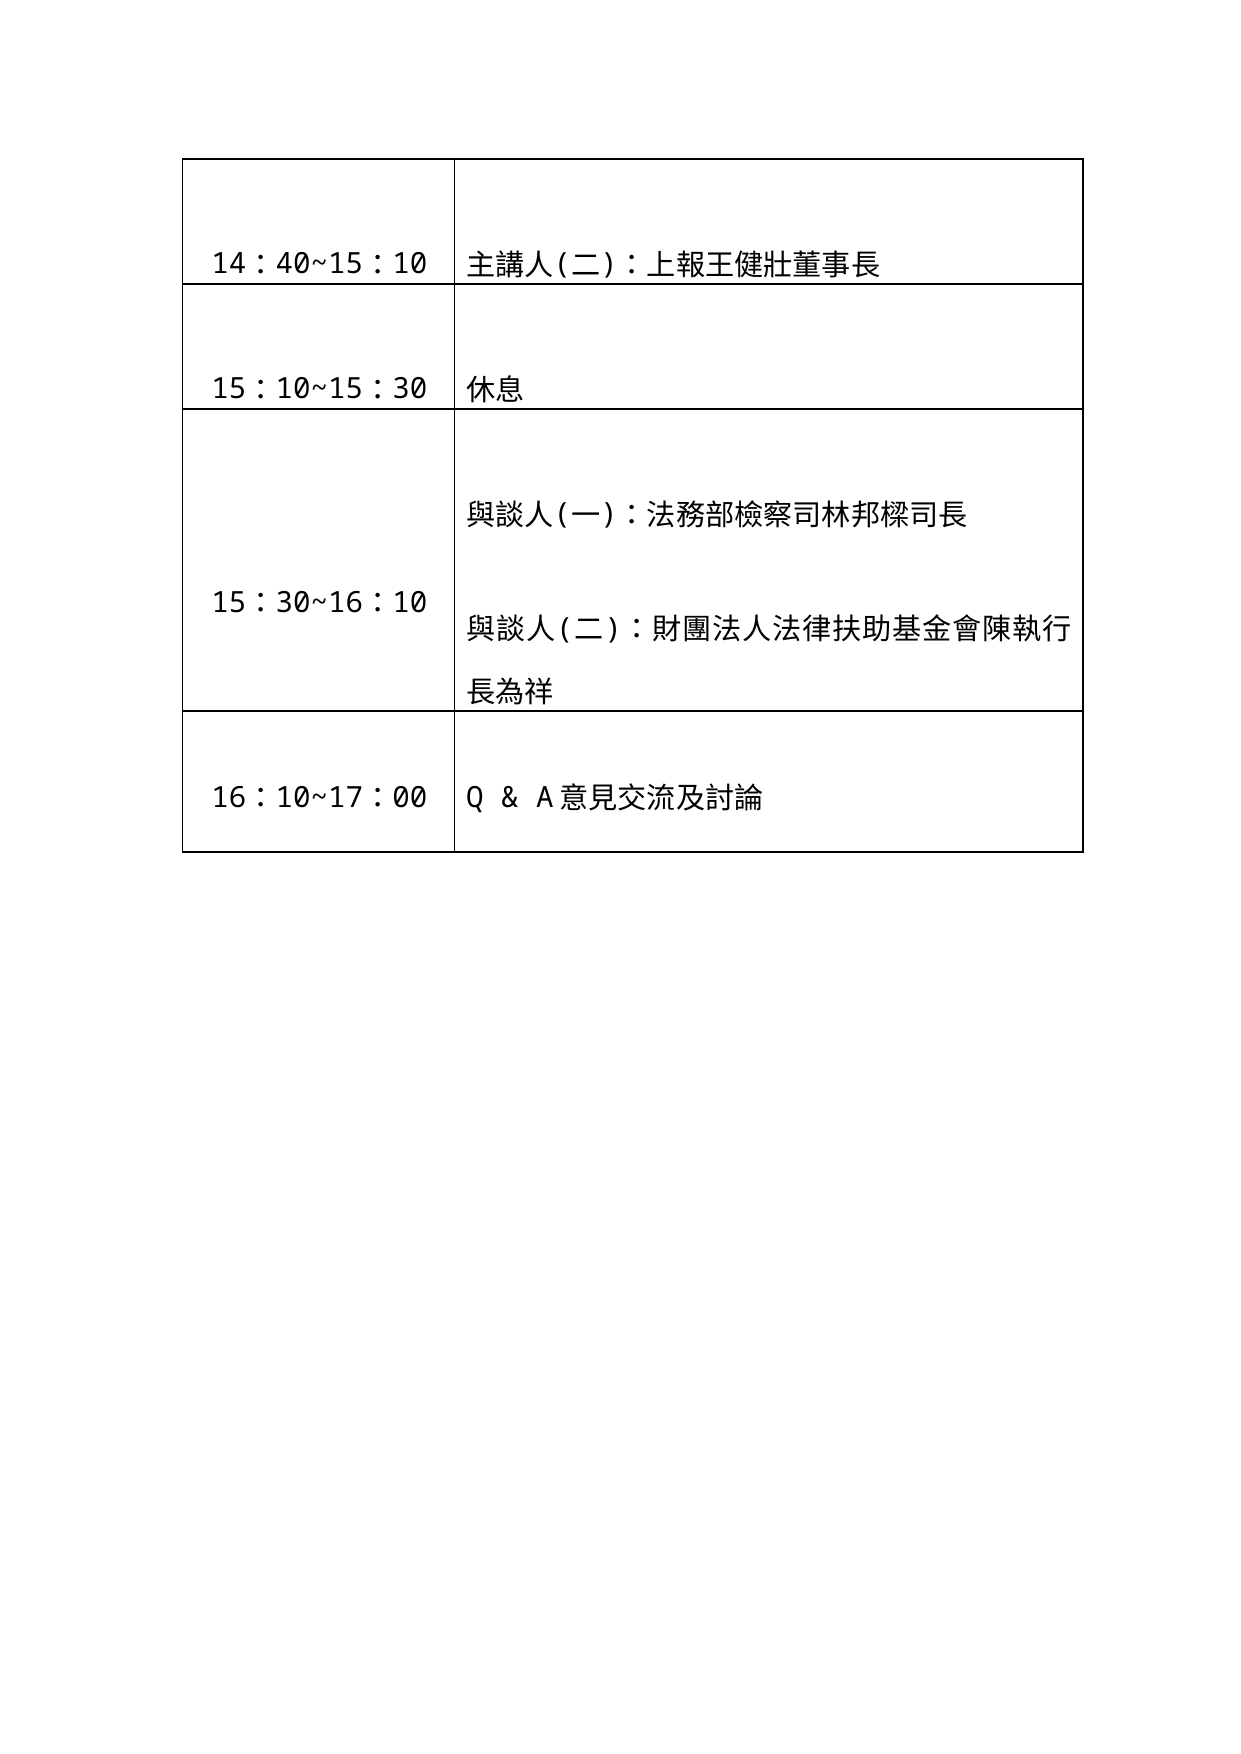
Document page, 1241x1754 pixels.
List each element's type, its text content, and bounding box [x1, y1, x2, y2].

table_cell 15：10~15：30 [183, 285, 454, 408]
table_cell Q & A意見交流及討論 [455, 712, 1082, 851]
table_cell 14：40~15：10 [183, 160, 454, 283]
table_cell 主講人(二)：上報王健壯董事長 [455, 160, 1082, 283]
table_cell 15：30~16：10 [183, 410, 454, 710]
table_cell 休息 [455, 285, 1082, 408]
table_cell 與談人(一)：法務部檢察司林邦樑司長 與談人(二)：財團法人法律扶助基金會陳執行長為祥 [455, 410, 1082, 710]
table_cell 16：10~17：00 [183, 712, 454, 851]
